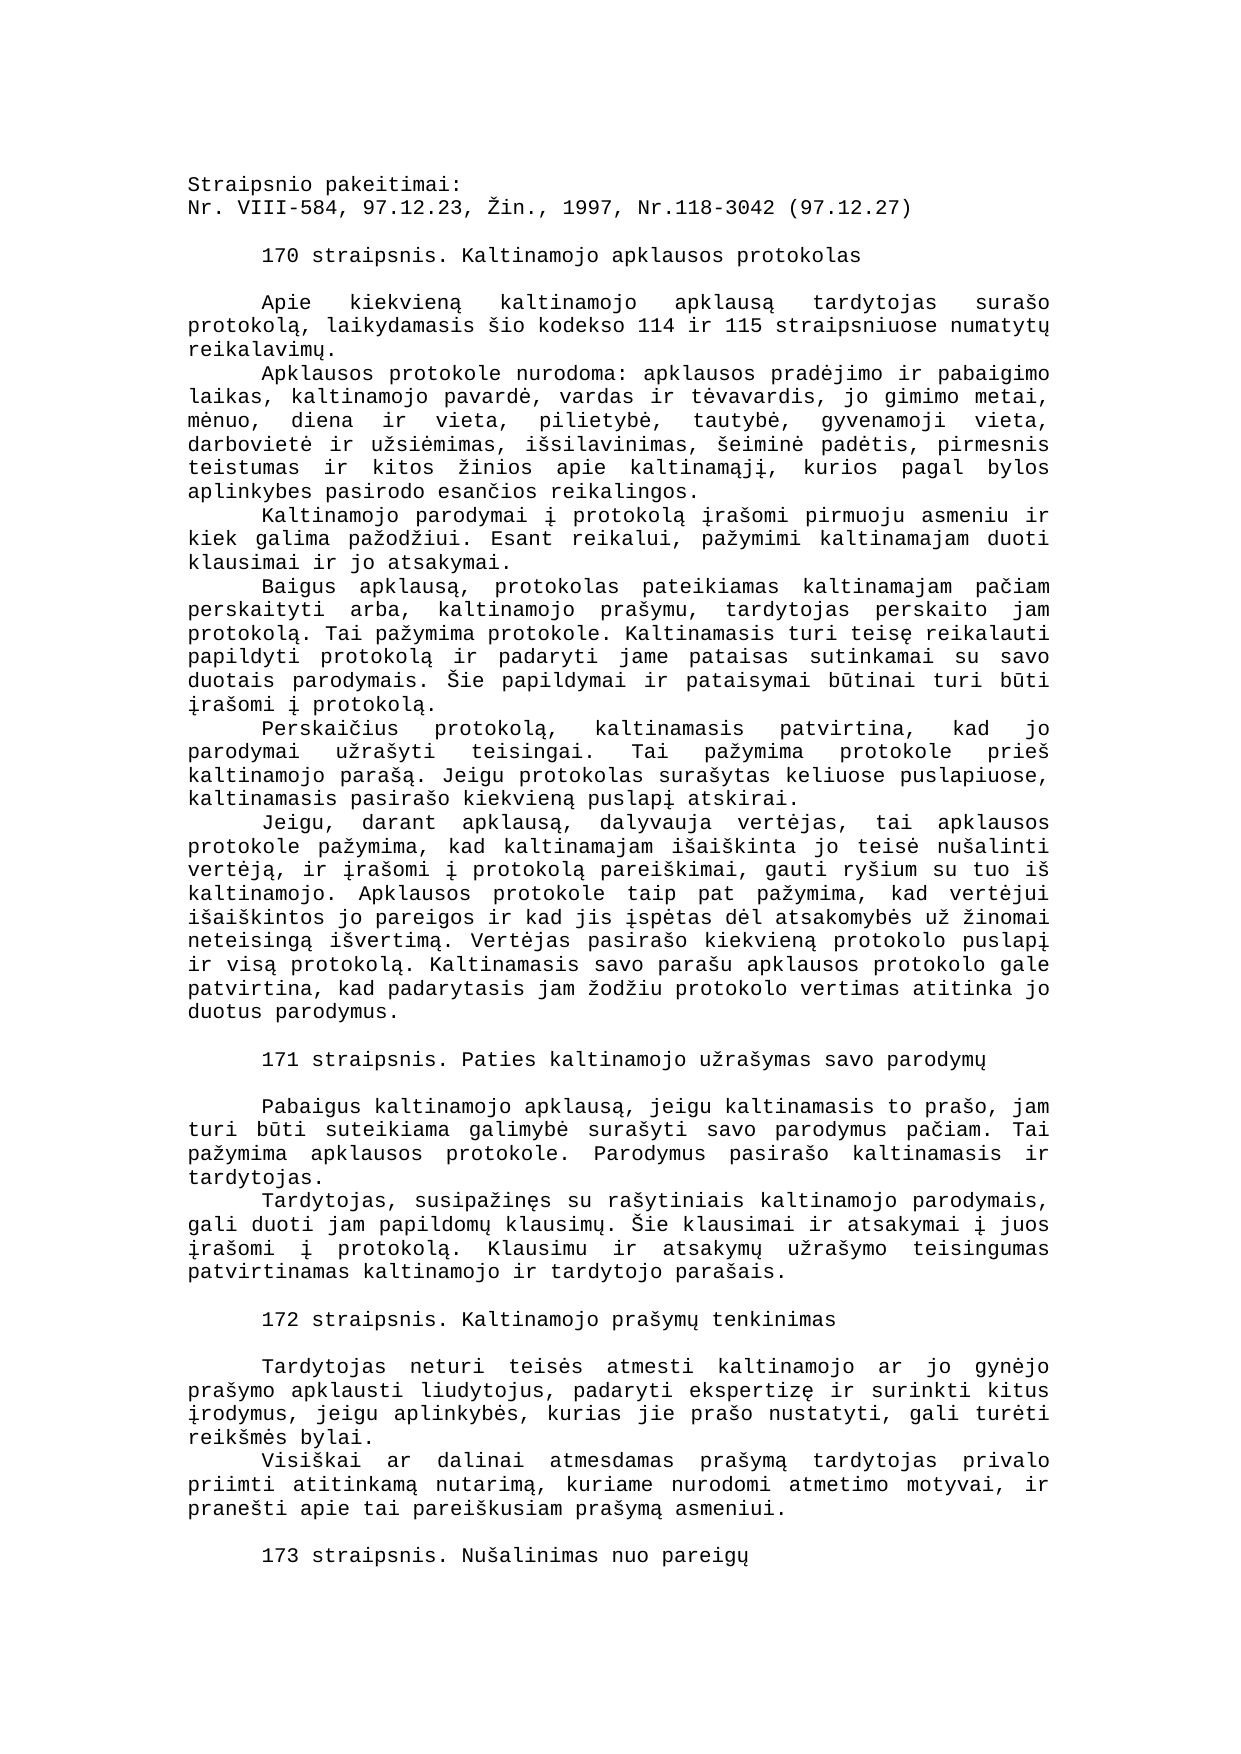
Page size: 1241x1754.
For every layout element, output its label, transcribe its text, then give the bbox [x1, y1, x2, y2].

text 171 straipsnis. Paties kaltinamojo užrašymas savo parodymų [187, 1048, 1050, 1072]
text Tardytojas neturi teisės atmesti kaltinamojo ar jo gynėjo prašymo apklausti liudytojus, padaryti ekspertizę ir surinkti kitus įrodymus, jeigu aplinkybės, kurias jie prašo nustatyti, gali turėti reikšmės bylai. [187, 1356, 1050, 1451]
text 170 straipsnis. Kaltinamojo apklausos protokolas [187, 244, 1050, 268]
text Kaltinamojo parodymai į protokolą įrašomi pirmuoju asmeniu ir kiek galima pažodžiui. Esant reikalui, pažymimi kaltinamajam duoti klausimai ir jo atsakymai. [187, 505, 1050, 576]
text Apie kiekvieną kaltinamojo apklausą tardytojas surašo protokolą, laikydamasis šio kodekso 114 ir 115 straipsniuose numatytų reikalavimų. [187, 292, 1050, 363]
text Perskaičius protokolą, kaltinamasis patvirtina, kad jo parodymai užrašyti teisingai. Tai pažymima protokole prieš kaltinamojo parašą. Jeigu protokolas surašytas keliuose puslapiuose, kaltinamasis pasirašo kiekvieną puslapį atskirai. [187, 717, 1050, 812]
text 172 straipsnis. Kaltinamojo prašymų tenkinimas [187, 1309, 1050, 1332]
text Jeigu, darant apklausą, dalyvauja vertėjas, tai apklausos protokole pažymima, kad kaltinamajam išaiškinta jo teisė nušalinti vertėją, ir įrašomi į protokolą pareiškimai, gauti ryšium su tuo iš kaltinamojo. Apklausos protokole taip pat pažymima, kad vertėjui išaiškintos jo pareigos ir kad jis įspėtas dėl atsakomybės už žinomai neteisingą išvertimą. Vertėjas pasirašo kiekvieną protokolo puslapį ir visą protokolą. Kaltinamasis savo parašu apklausos protokolo gale patvirtina, kad padarytasis jam žodžiu protokolo vertimas atitinka jo duotus parodymus. [187, 812, 1050, 1025]
text Baigus apklausą, protokolas pateikiamas kaltinamajam pačiam perskaityti arba, kaltinamojo prašymu, tardytojas perskaito jam protokolą. Tai pažymima protokole. Kaltinamasis turi teisę reikalauti papildyti protokolą ir padaryti jame pataisas sutinkamai su savo duotais parodymais. Šie papildymai ir pataisymai būtinai turi būti įrašomi į protokolą. [187, 576, 1050, 717]
text Tardytojas, susipažinęs su rašytiniais kaltinamojo parodymais, gali duoti jam papildomų klausimų. Šie klausimai ir atsakymai į juos įrašomi į protokolą. Klausimu ir atsakymų užrašymo teisingumas patvirtinamas kaltinamojo ir tardytojo parašais. [187, 1190, 1050, 1285]
text Pabaigus kaltinamojo apklausą, jeigu kaltinamasis to prašo, jam turi būti suteikiama galimybė surašyti savo parodymus pačiam. Tai pažymima apklausos protokole. Parodymus pasirašo kaltinamasis ir tardytojas. [187, 1096, 1050, 1190]
text Visiškai ar dalinai atmesdamas prašymą tardytojas privalo priimti atitinkamą nutarimą, kuriame nurodomi atmetimo motyvai, ir pranešti apie tai pareiškusiam prašymą asmeniui. [187, 1451, 1050, 1521]
text 173 straipsnis. Nušalinimas nuo pareigų [187, 1545, 1050, 1569]
text Straipsnio pakeitimai: [187, 174, 1050, 197]
text Nr. VIII-584, 97.12.23, Žin., 1997, Nr.118-3042 (97.12.27) [187, 197, 1050, 221]
text Apklausos protokole nurodoma: apklausos pradėjimo ir pabaigimo laikas, kaltinamojo pavardė, vardas ir tėvavardis, jo gimimo metai, mėnuo, diena ir vieta, pilietybė, tautybė, gyvenamoji vieta, darbovietė ir užsiėmimas, išsilavinimas, šeiminė padėtis, pirmesnis teistumas ir kitos žinios apie kaltinamąjį, kurios pagal bylos aplinkybes pasirodo esančios reikalingos. [187, 363, 1050, 505]
